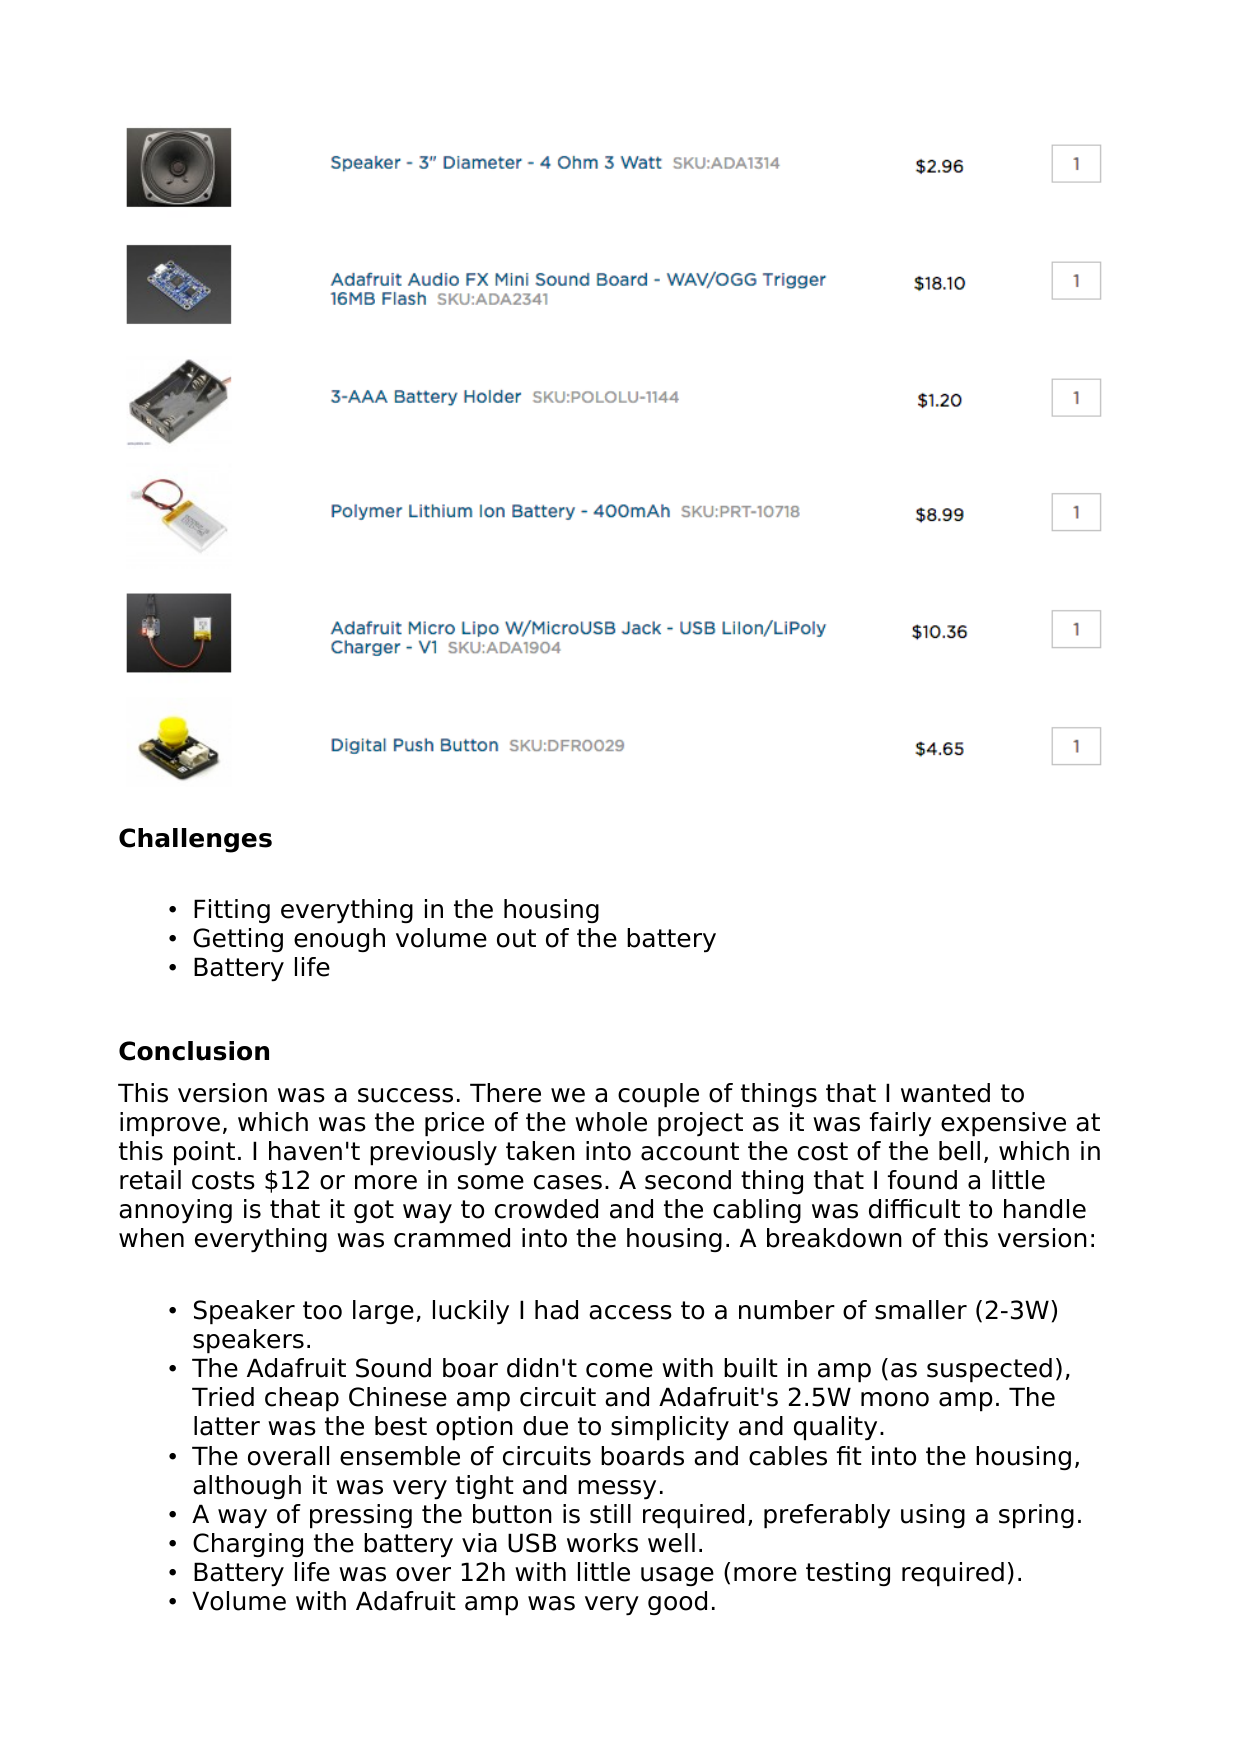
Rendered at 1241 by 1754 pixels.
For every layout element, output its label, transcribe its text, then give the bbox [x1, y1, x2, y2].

text This version was a success. There we a couple of things that I wanted to improve, which was the price of the whole project as it was fairly expensive at this point. I haven't previously taken into account the cost of the bell, which in retail costs $12 or more in some cases. A second thing that I found a little annoying is that it got way to crowded and the cabling was difficult to handle when everything was crammed into the housing. A breakdown of this version: [118, 1079, 1122, 1254]
list Battery life [177, 953, 1122, 983]
list Battery life was over 12h with little usage (more testing required). [177, 1558, 1122, 1587]
subtitle Challenges [118, 824, 1122, 853]
list Getting enough volume out of the battery [177, 924, 1122, 953]
subtitle Conclusion [118, 1037, 1122, 1066]
list Fitting everything in the housing [177, 895, 1122, 924]
list The overall ensemble of circuits boards and cables fit into the housing, although it was very tight and messy. [177, 1442, 1122, 1500]
list Volume with Adafruit amp was very good. [177, 1587, 1122, 1617]
list Speaker too large, luckily I had access to a number of smaller (2-3W) speakers. [177, 1296, 1122, 1354]
list The Adafruit Sound boar didn't come with built in amp (as suspected), Tried cheap Chinese amp circuit and Adafruit's 2.5W mono amp. The latter was the best option due to simplicity and quality. [177, 1354, 1122, 1442]
list A way of pressing the button is still required, preferably using a spring. [177, 1500, 1122, 1529]
list Charging the battery via USB works well. [177, 1529, 1122, 1558]
picture [118, 118, 1123, 787]
